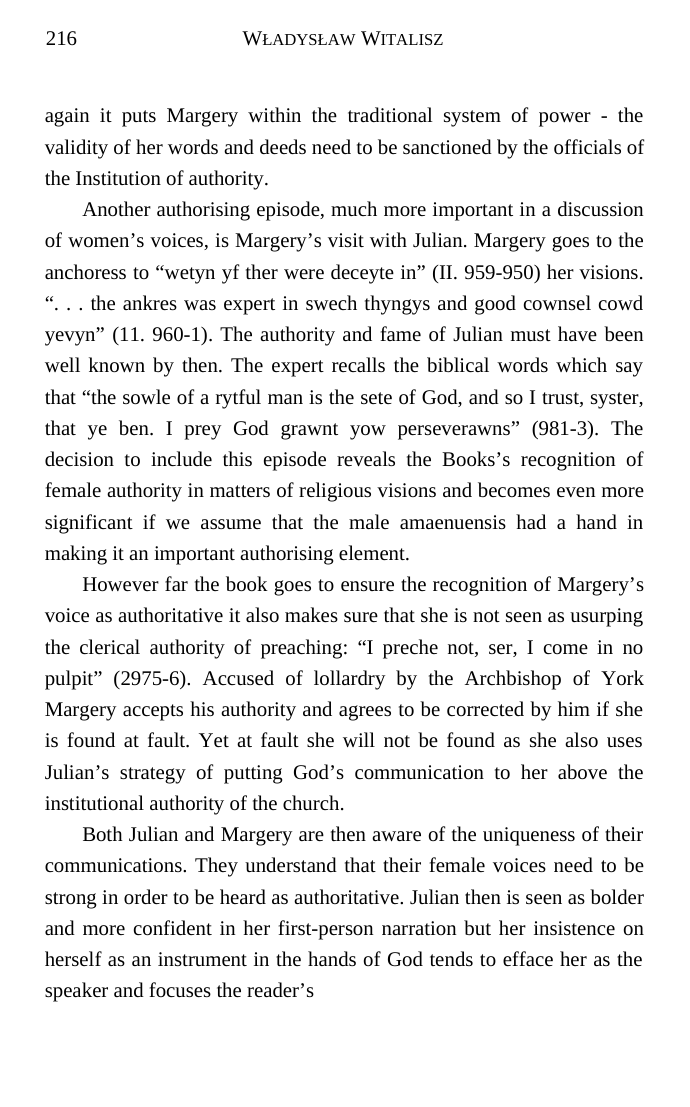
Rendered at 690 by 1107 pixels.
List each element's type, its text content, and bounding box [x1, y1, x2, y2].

text Another authorising episode, much more important in a discussion of women’s voices, is Margery’s visit with Julian. Margery goes to the anchoress to “wetyn yf ther were deceyte in” (II. 959-950) her visions. “. . . the ankres was expert in swech thyngys and good cownsel cowd yevyn” (11. 960-1). The authority and fame of Julian must have been well known by then. The expert recalls the biblical words which say that “the sowle of a rytful man is the sete of God, and so I trust, syster, that ye ben. I prey God grawnt yow perseverawns” (981-3). The decision to include this episode reveals the Books’s recognition of female authority in matters of religious visions and becomes even more significant if we assume that the male amaenuensis had a hand in making it an important authorising element. [44, 197, 644, 565]
text again it puts Margery within the traditional system of power - the validity of her words and deeds need to be sanctioned by the officials of the Institution of authority. [44, 103, 644, 190]
text 216 [46, 26, 86, 50]
text Władysław Witalisz [229, 26, 456, 50]
text Both Julian and Margery are then aware of the uniqueness of their communications. They understand that their female voices need to be strong in order to be heard as authoritative. Julian then is seen as bolder and more confident in her first-person narration but her insistence on herself as an instrument in the hands of God tends to efface her as the speaker and focuses the reader’s [44, 822, 644, 1002]
text However far the book goes to ensure the recognition of Margery’s voice as authoritative it also makes sure that she is not seen as usurping the clerical authority of preaching: “I preche not, ser, I come in no pulpit” (2975-6). Accused of lollardry by the Archbishop of York Margery accepts his authority and agrees to be corrected by him if she is found at fault. Yet at fault she will not be found as she also uses Julian’s strategy of putting God’s communication to her above the institutional authority of the church. [44, 572, 644, 815]
